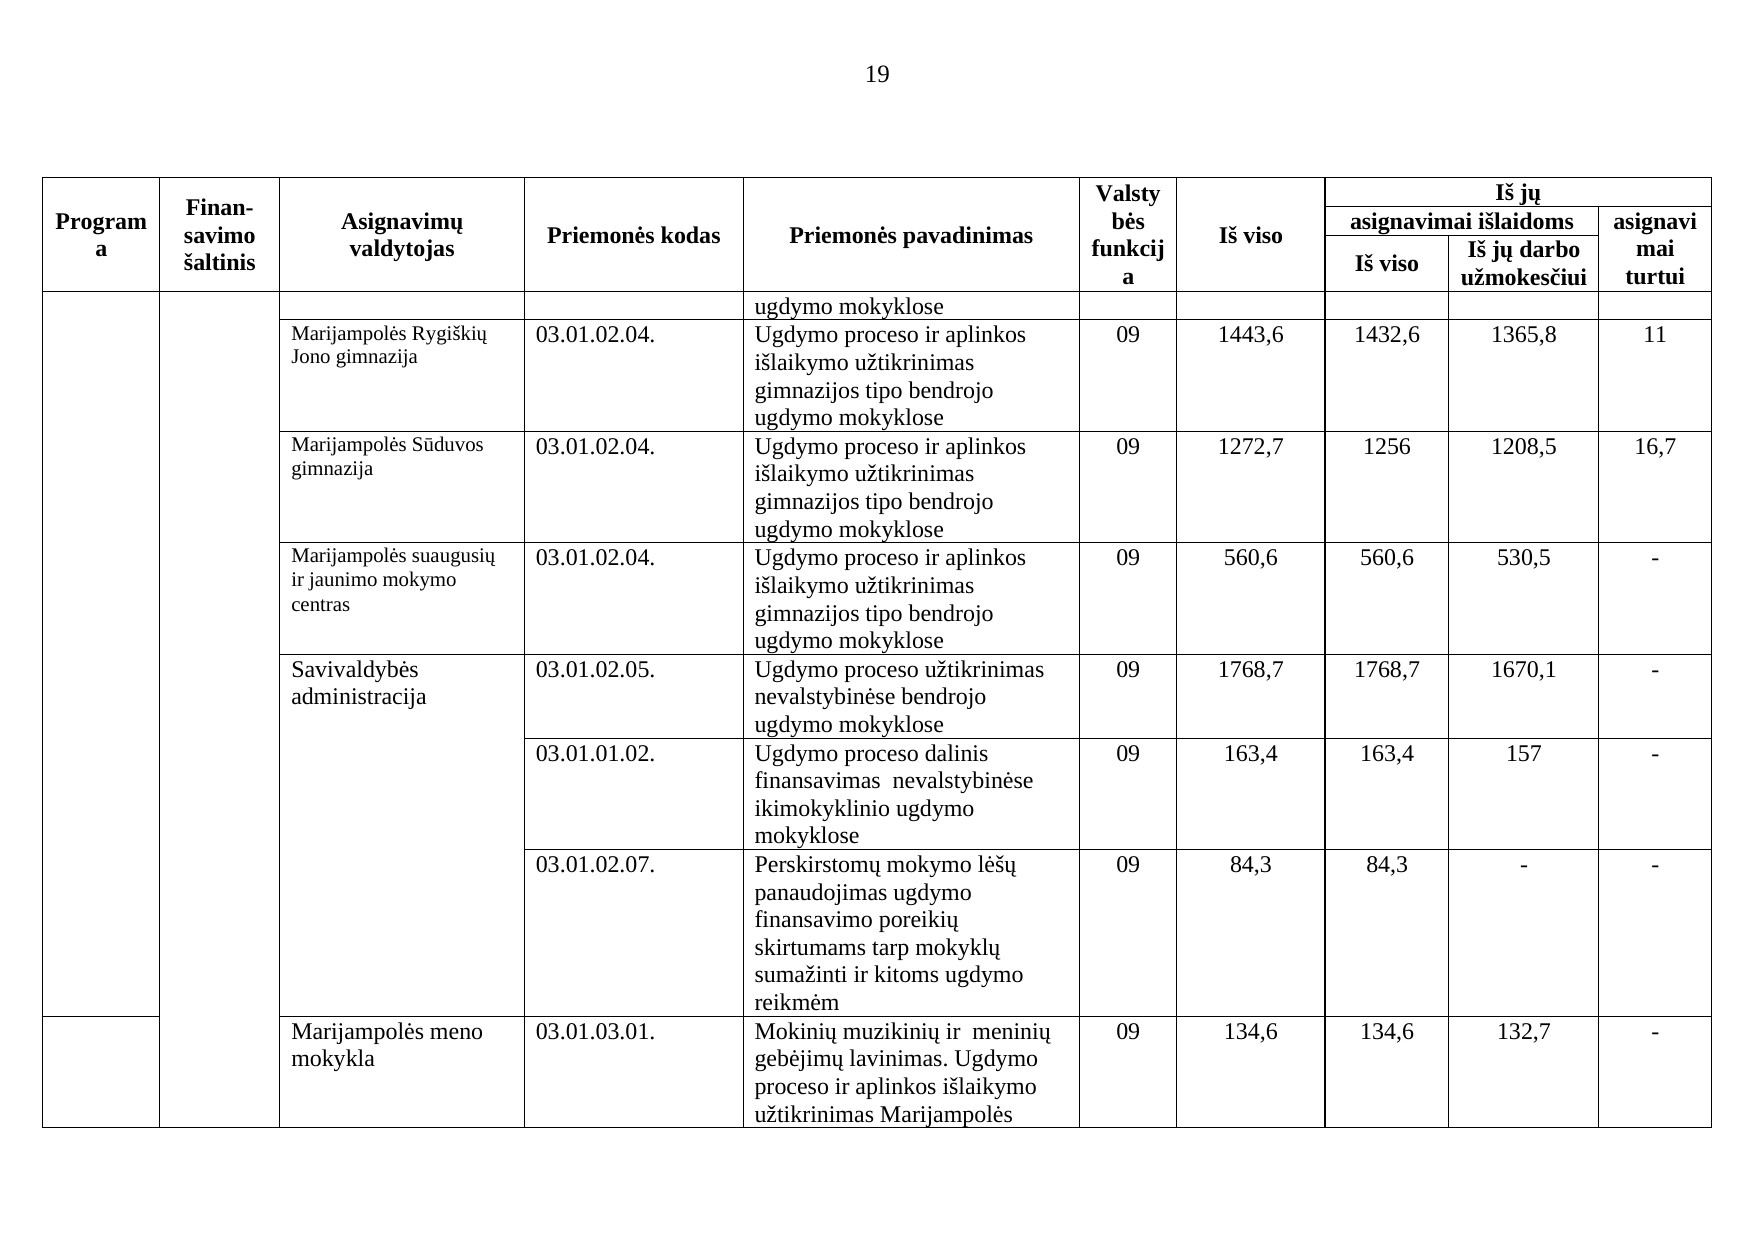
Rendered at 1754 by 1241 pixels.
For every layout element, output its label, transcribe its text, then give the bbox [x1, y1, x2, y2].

table_cell Perskirstomų mokymo lėšų panaudojimas ugdymo finansavimo poreikių skirtumams tarp mokyklų sumažinti ir kitoms ugdymo reikmėm [744, 850, 1079, 1016]
table_cell asignavimai turtui įsigyti [1599, 207, 1711, 291]
table_header Valstybės funkcija [1080, 178, 1176, 291]
table_cell Ugdymo proceso ir aplinkos išlaikymo užtikrinimas gimnazijos tipo bendrojo ugdymo mokyklose [744, 543, 1079, 654]
table_cell - [1599, 1017, 1711, 1127]
table_cell ugdymo mokyklose [744, 292, 1079, 319]
table_cell 16,7 [1599, 432, 1711, 542]
table_cell 09 [1080, 543, 1176, 654]
table_cell 03.01.02.04. [525, 320, 743, 431]
table_cell 03.01.03.01. [525, 1017, 743, 1127]
table_cell 09 [1080, 432, 1176, 542]
table_header Asignavimų valdytojas [280, 178, 524, 291]
table_cell 1432,6 [1326, 320, 1448, 431]
table_cell [160, 1016, 279, 1127]
table_cell Ugdymo proceso dalinis finansavimas nevalstybinėse ikimokyklinio ugdymo mokyklose [744, 739, 1079, 849]
table_cell [1449, 292, 1598, 319]
table_cell - [1449, 850, 1598, 1016]
table_cell [1326, 292, 1448, 319]
table_cell Ugdymo proceso užtikrinimas nevalstybinėse bendrojo ugdymo mokyklose [744, 655, 1079, 738]
table_header Programa [43, 178, 159, 291]
table_cell Marijampolės suaugusių ir jaunimo mokymo centras [280, 543, 524, 654]
table_cell 03.01.02.07. [525, 850, 743, 1016]
table_cell 03.01.02.05. [525, 655, 743, 738]
table_cell 09 [1080, 739, 1176, 849]
table_cell 09 [1080, 1017, 1176, 1127]
table_header Priemonės pavadinimas [744, 178, 1079, 291]
table_cell 1443,6 [1177, 320, 1324, 431]
table_cell [1177, 292, 1324, 319]
table_cell - [1599, 739, 1711, 849]
table_header Finan-savimo šaltinis [160, 178, 279, 291]
table_cell 84,3 [1177, 850, 1324, 1016]
table_cell 530,5 [1449, 543, 1598, 654]
table_cell 134,6 [1177, 1017, 1324, 1127]
table_cell 03.01.02.04. [525, 432, 743, 542]
table_cell 03.01.01.02. [525, 739, 743, 849]
table_cell 163,4 [1177, 739, 1324, 849]
table_cell asignavimai išlaidoms [1326, 207, 1598, 234]
table_cell 11 [1599, 320, 1711, 431]
table_cell Iš jų darbo užmokesčiui [1449, 236, 1598, 291]
table_cell 1768,7 [1177, 655, 1324, 738]
table_cell 560,6 [1326, 543, 1448, 654]
table_cell 1670,1 [1449, 655, 1598, 738]
table_cell 132,7 [1449, 1017, 1598, 1127]
table_cell 134,6 [1326, 1017, 1448, 1127]
table_cell Mokinių muzikinių ir meninių gebėjimų lavinimas. Ugdymo proceso ir aplinkos išlaikymo užtikrinimas Marijampolės [744, 1017, 1079, 1127]
table_cell Ugdymo proceso ir aplinkos išlaikymo užtikrinimas gimnazijos tipo bendrojo ugdymo mokyklose [744, 320, 1079, 431]
table_cell Savivaldybės administracija [280, 655, 524, 1016]
table_cell 03.01.02.04. [525, 543, 743, 654]
table_cell [160, 292, 279, 1016]
table_cell Marijampolės meno mokykla [280, 1017, 524, 1127]
table_cell 560,6 [1177, 543, 1324, 654]
table_cell 1272,7 [1177, 432, 1324, 542]
table_cell 1365,8 [1449, 320, 1598, 431]
table_cell Marijampolės Sūduvos gimnazija [280, 432, 524, 542]
table_cell - [1599, 543, 1711, 654]
table_cell Iš viso [1326, 236, 1448, 291]
table_cell [280, 292, 524, 319]
table_cell Ugdymo proceso ir aplinkos išlaikymo užtikrinimas gimnazijos tipo bendrojo ugdymo mokyklose [744, 432, 1079, 542]
table_cell [525, 292, 743, 319]
table_cell 09 [1080, 320, 1176, 431]
table_cell 1768,7 [1326, 655, 1448, 738]
table_cell 163,4 [1326, 739, 1448, 849]
table_header Iš jų [1326, 178, 1711, 206]
table_cell 1208,5 [1449, 432, 1598, 542]
table_cell 157 [1449, 739, 1598, 849]
table_cell 09 [1080, 850, 1176, 1016]
table_cell 1256 [1326, 432, 1448, 542]
table_cell Marijampolės Rygiškių Jono gimnazija [280, 320, 524, 431]
table_header Iš viso [1177, 178, 1324, 291]
table_header Priemonės kodas [525, 178, 743, 291]
table_cell [43, 1017, 159, 1127]
table_cell - [1599, 850, 1711, 1016]
table_cell 3 [1599, 292, 1711, 319]
table_cell 84,3 [1326, 850, 1448, 1016]
table_cell [43, 292, 159, 1016]
table_cell [1080, 292, 1176, 319]
table_cell 09 [1080, 655, 1176, 738]
table_cell - [1599, 655, 1711, 738]
